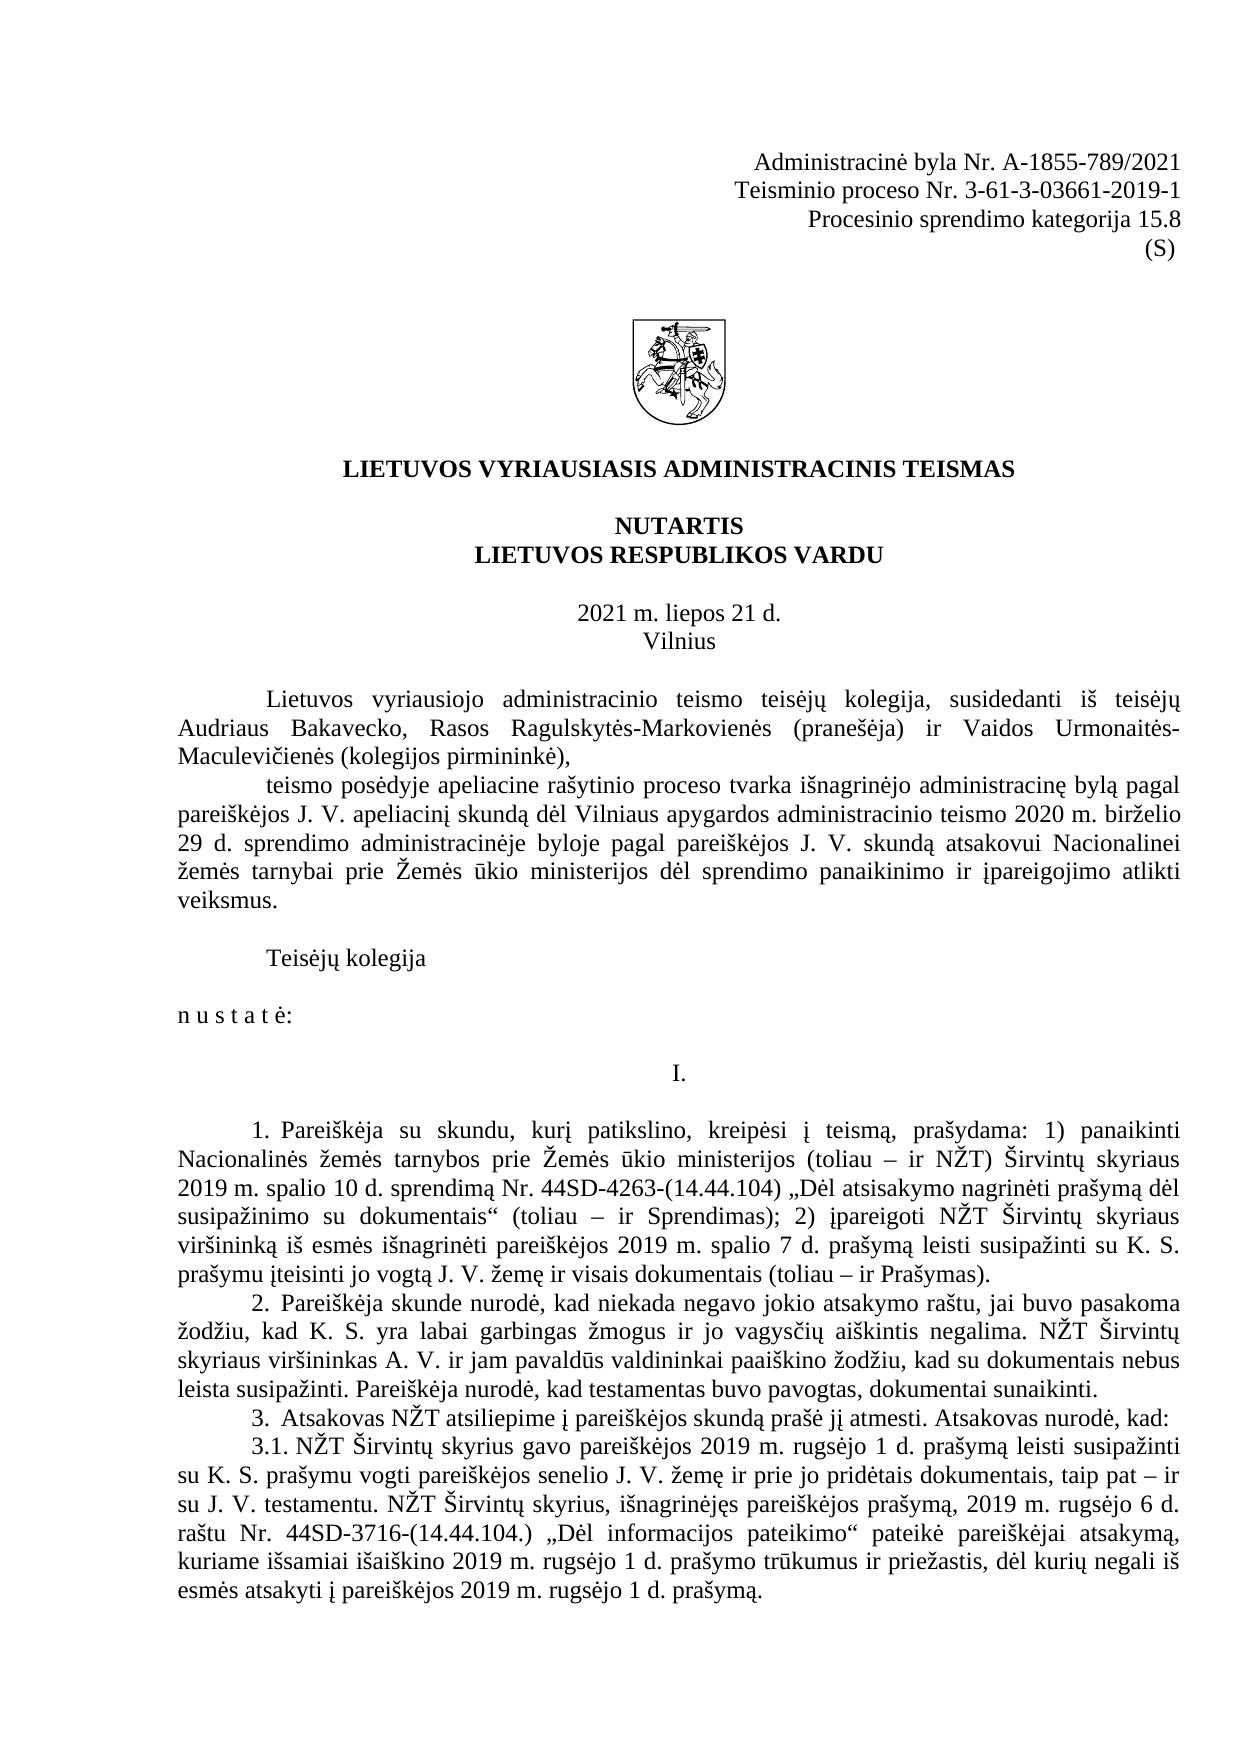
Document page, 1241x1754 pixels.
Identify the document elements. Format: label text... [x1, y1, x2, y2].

text I. [177, 1058, 1181, 1086]
text LIETUVOS VYRIAUSIASIS ADMINISTRACINIS TEISMAS [177, 454, 1181, 483]
text Lietuvos vyriausiojo administracinio teismo teisėjų kolegija, susidedanti iš teisėjų Audriaus Bakavecko, Rasos Ragulskytės-Markovienės (pranešėja) ir Vaidos Urmonaitės-Maculevičienės (kolegijos pirmininkė), [177, 684, 1181, 770]
text Teisminio proceso Nr. 3-61-3-03661-2019-1 [177, 176, 1181, 204]
text 3.1. NŽT Širvintų skyrius gavo pareiškėjos 2019 m. rugsėjo 1 d. prašymą leisti susipažinti su K. S. prašymu vogti pareiškėjos senelio J. V. žemę ir prie jo pridėtais dokumentais, taip pat – ir su J. V. testamentu. NŽT Širvintų skyrius, išnagrinėjęs pareiškėjos prašymą, 2019 m. rugsėjo 6 d. raštu Nr. 44SD-3716-(14.44.104.) „Dėl informacijos pateikimo“ pateikė pareiškėjai atsakymą, kuriame išsamiai išaiškino 2019 m. rugsėjo 1 d. prašymo trūkumus ir priežastis, dėl kurių negali iš esmės atsakyti į pareiškėjos 2019 m. rugsėjo 1 d. prašymą. [177, 1431, 1181, 1604]
text Procesinio sprendimo kategorija 15.8 [177, 204, 1181, 233]
text Teisėjų kolegija [177, 943, 1181, 971]
text 3. Atsakovas NŽT atsiliepime į pareiškėjos skundą prašė jį atmesti. Atsakovas nurodė, kad: [177, 1403, 1181, 1431]
text (S) [177, 233, 1181, 262]
text NUTARTIS [177, 511, 1181, 540]
text 2021 m. liepos 21 d. [177, 598, 1181, 626]
text LIETUVOS RESPUBLIKOS VARDU [177, 540, 1181, 569]
text 2. Pareiškėja skunde nurodė, kad niekada negavo jokio atsakymo raštu, jai buvo pasakoma žodžiu, kad K. S. yra labai garbingas žmogus ir jo vagysčių aiškintis negalima. NŽT Širvintų skyriaus viršininkas A. V. ir jam pavaldūs valdininkai paaiškino žodžiu, kad su dokumentais nebus leista susipažinti. Pareiškėja nurodė, kad testamentas buvo pavogtas, dokumentai sunaikinti. [177, 1288, 1181, 1403]
text Administracinė byla Nr. A-1855-789/2021 [177, 147, 1181, 176]
text n u s t a t ė: [177, 1000, 1181, 1029]
text teismo posėdyje apeliacine rašytinio proceso tvarka išnagrinėjo administracinę bylą pagal pareiškėjos J. V. apeliacinį skundą dėl Vilniaus apygardos administracinio teismo 2020 m. birželio 29 d. sprendimo administracinėje byloje pagal pareiškėjos J. V. skundą atsakovui Nacionalinei žemės tarnybai prie Žemės ūkio ministerijos dėl sprendimo panaikinimo ir įpareigojimo atlikti veiksmus. [177, 770, 1181, 914]
text Vilnius [177, 626, 1181, 655]
text 1. Pareiškėja su skundu, kurį patikslino, kreipėsi į teismą, prašydama: 1) panaikinti Nacionalinės žemės tarnybos prie Žemės ūkio ministerijos (toliau – ir NŽT) Širvintų skyriaus 2019 m. spalio 10 d. sprendimą Nr. 44SD-4263-(14.44.104) „Dėl atsisakymo nagrinėti prašymą dėl susipažinimo su dokumentais“ (toliau – ir Sprendimas); 2) įpareigoti NŽT Širvintų skyriaus viršininką iš esmės išnagrinėti pareiškėjos 2019 m. spalio 7 d. prašymą leisti susipažinti su K. S. prašymu įteisinti jo vogtą J. V. žemę ir visais dokumentais (toliau – ir Prašymas). [177, 1115, 1181, 1288]
